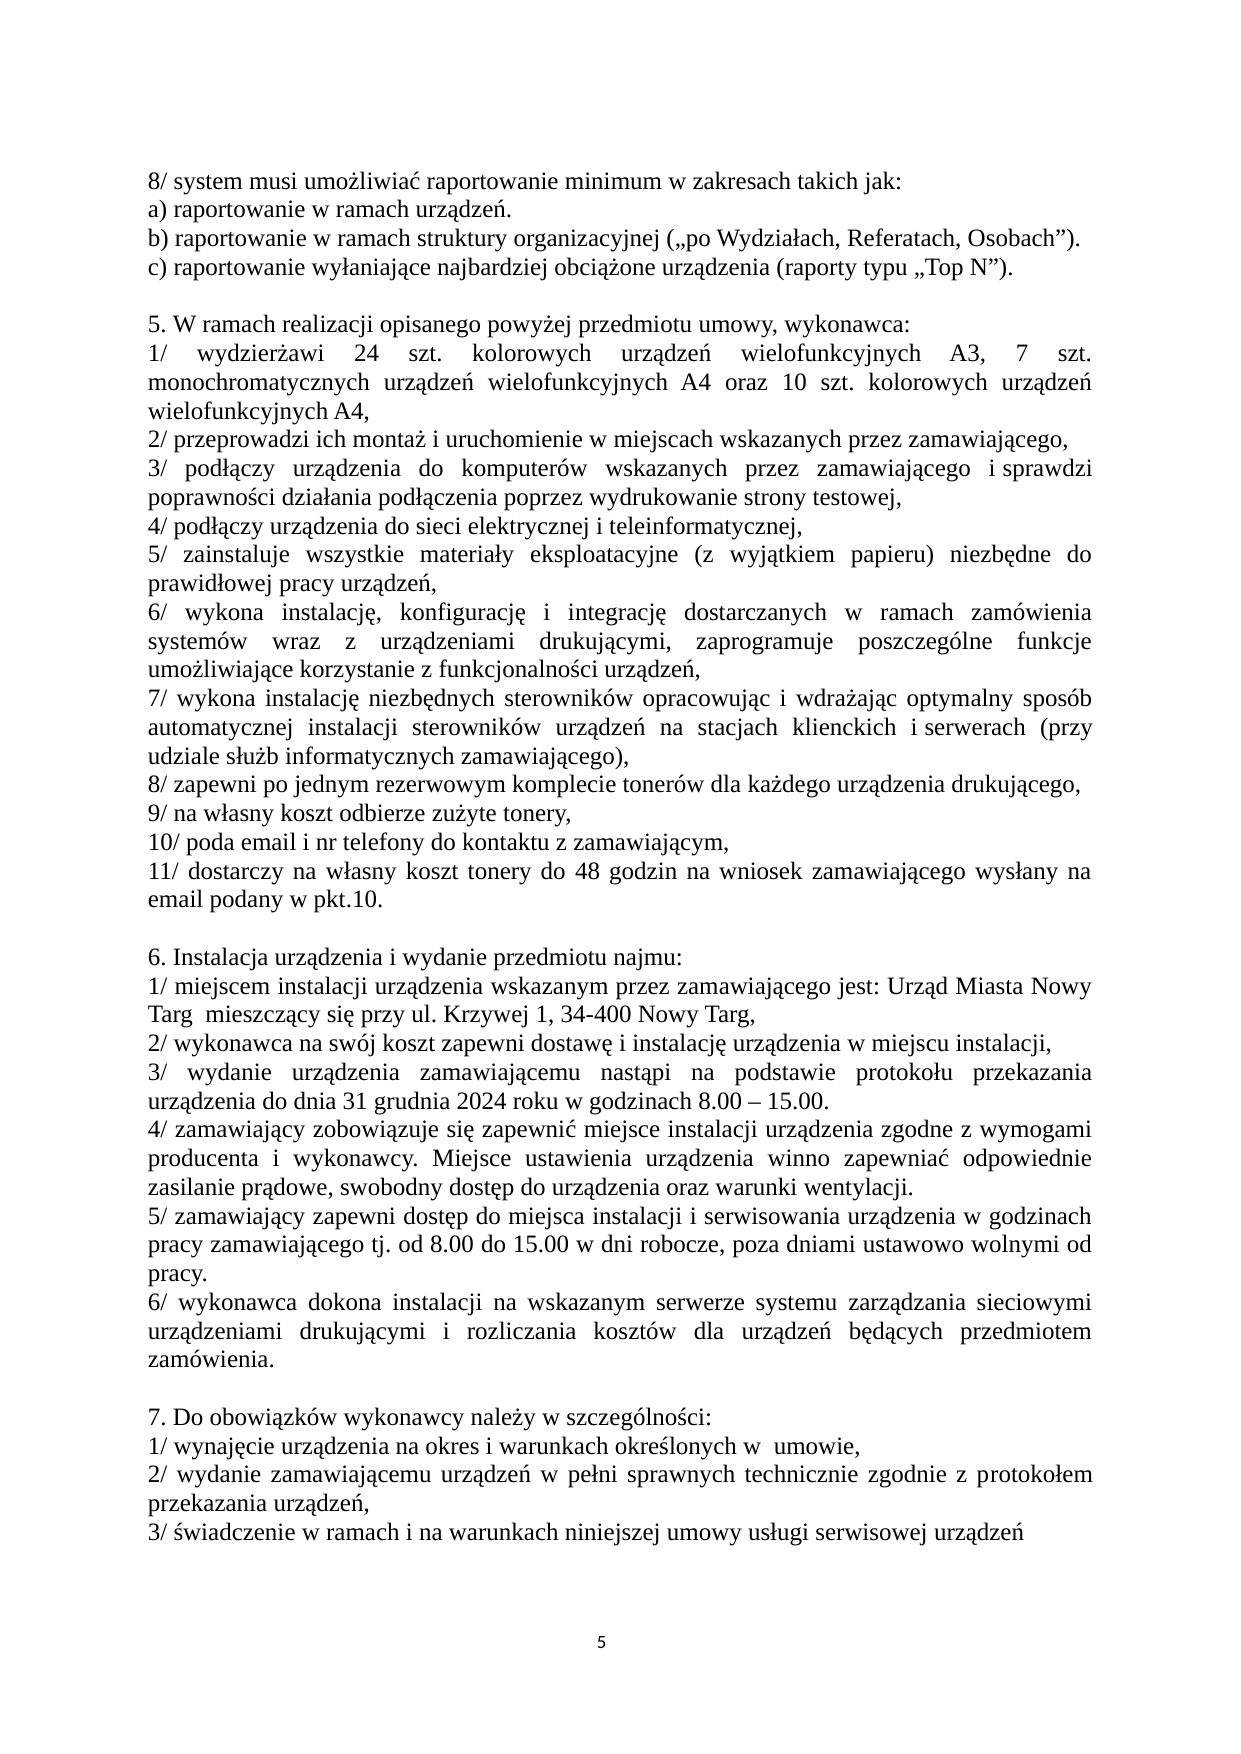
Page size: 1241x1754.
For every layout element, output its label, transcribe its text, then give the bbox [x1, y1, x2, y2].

text 7/ wykona instalację niezbędnych sterowników opracowując i wdrażając optymalny sposób automatycznej instalacji sterowników urządzeń na stacjach klienckich i serwerach (przy udziale służb informatycznych zamawiającego), [148, 683, 1093, 769]
text 10/ poda email i nr telefony do kontaktu z zamawiającym, [148, 827, 1093, 856]
text 3/ podłączy urządzenia do komputerów wskazanych przez zamawiającego i sprawdzi poprawności działania podłączenia poprzez wydrukowanie strony testowej, [148, 453, 1093, 511]
text 8/ system musi umożliwiać raportowanie minimum w zakresach takich jak: [148, 166, 1093, 194]
text 4/ zamawiający zobowiązuje się zapewnić miejsce instalacji urządzenia zgodne z wymogami producenta i wykonawcy. Miejsce ustawienia urządzenia winno zapewniać odpowiednie zasilanie prądowe, swobodny dostęp do urządzenia oraz warunki wentylacji. [148, 1114, 1093, 1201]
text 2/ wydanie zamawiającemu urządzeń w pełni sprawnych technicznie zgodnie z protokołem przekazania urządzeń, [148, 1459, 1093, 1517]
text a) raportowanie w ramach urządzeń. [148, 194, 1093, 223]
text 5. W ramach realizacji opisanego powyżej przedmiotu umowy, wykonawca: [148, 309, 1093, 338]
text 8/ zapewni po jednym rezerwowym komplecie tonerów dla każdego urządzenia drukującego, [148, 769, 1093, 798]
text 1/ wynajęcie urządzenia na okres i warunkach określonych w umowie, [148, 1431, 1093, 1459]
text 1/ miejscem instalacji urządzenia wskazanym przez zamawiającego jest: Urząd Miasta Nowy Targ mieszczący się przy ul. Krzywej 1, 34-400 Nowy Targ, [148, 971, 1093, 1028]
text 2/ przeprowadzi ich montaż i uruchomienie w miejscach wskazanych przez zamawiającego, [148, 424, 1093, 453]
text c) raportowanie wyłaniające najbardziej obciążone urządzenia (raporty typu „Top N”). [148, 252, 1093, 281]
text 1/ wydzierżawi 24 szt. kolorowych urządzeń wielofunkcyjnych A3, 7 szt. monochromatycznych urządzeń wielofunkcyjnych A4 oraz 10 szt. kolorowych urządzeń wielofunkcyjnych A4, [148, 338, 1093, 424]
text 3/ świadczenie w ramach i na warunkach niniejszej umowy usługi serwisowej urządzeń [148, 1517, 1093, 1546]
text b) raportowanie w ramach struktury organizacyjnej („po Wydziałach, Referatach, Osobach”). [148, 223, 1093, 252]
text 5/ zainstaluje wszystkie materiały eksploatacyjne (z wyjątkiem papieru) niezbędne do prawidłowej pracy urządzeń, [148, 539, 1093, 597]
text 4/ podłączy urządzenia do sieci elektrycznej i teleinformatycznej, [148, 511, 1093, 539]
text 9/ na własny koszt odbierze zużyte tonery, [148, 798, 1093, 827]
text 7. Do obowiązków wykonawcy należy w szczególności: [148, 1402, 1093, 1431]
text 3/ wydanie urządzenia zamawiającemu nastąpi na podstawie protokołu przekazania urządzenia do dnia 31 grudnia 2024 roku w godzinach 8.00 – 15.00. [148, 1057, 1093, 1114]
text 6/ wykona instalację, konfigurację i integrację dostarczanych w ramach zamówienia systemów wraz z urządzeniami drukującymi, zaprogramuje poszczególne funkcje umożliwiające korzystanie z funkcjonalności urządzeń, [148, 597, 1093, 683]
text 5/ zamawiający zapewni dostęp do miejsca instalacji i serwisowania urządzenia w godzinach pracy zamawiającego tj. od 8.00 do 15.00 w dni robocze, poza dniami ustawowo wolnymi od pracy. [148, 1201, 1093, 1287]
text 6. Instalacja urządzenia i wydanie przedmiotu najmu: [148, 942, 1093, 971]
text 2/ wykonawca na swój koszt zapewni dostawę i instalację urządzenia w miejscu instalacji, [148, 1028, 1093, 1057]
text 11/ dostarczy na własny koszt tonery do 48 godzin na wniosek zamawiającego wysłany na email podany w pkt.10. [148, 856, 1093, 913]
text 6/ wykonawca dokona instalacji na wskazanym serwerze systemu zarządzania sieciowymi urządzeniami drukującymi i rozliczania kosztów dla urządzeń będących przedmiotem zamówienia. [148, 1287, 1093, 1373]
